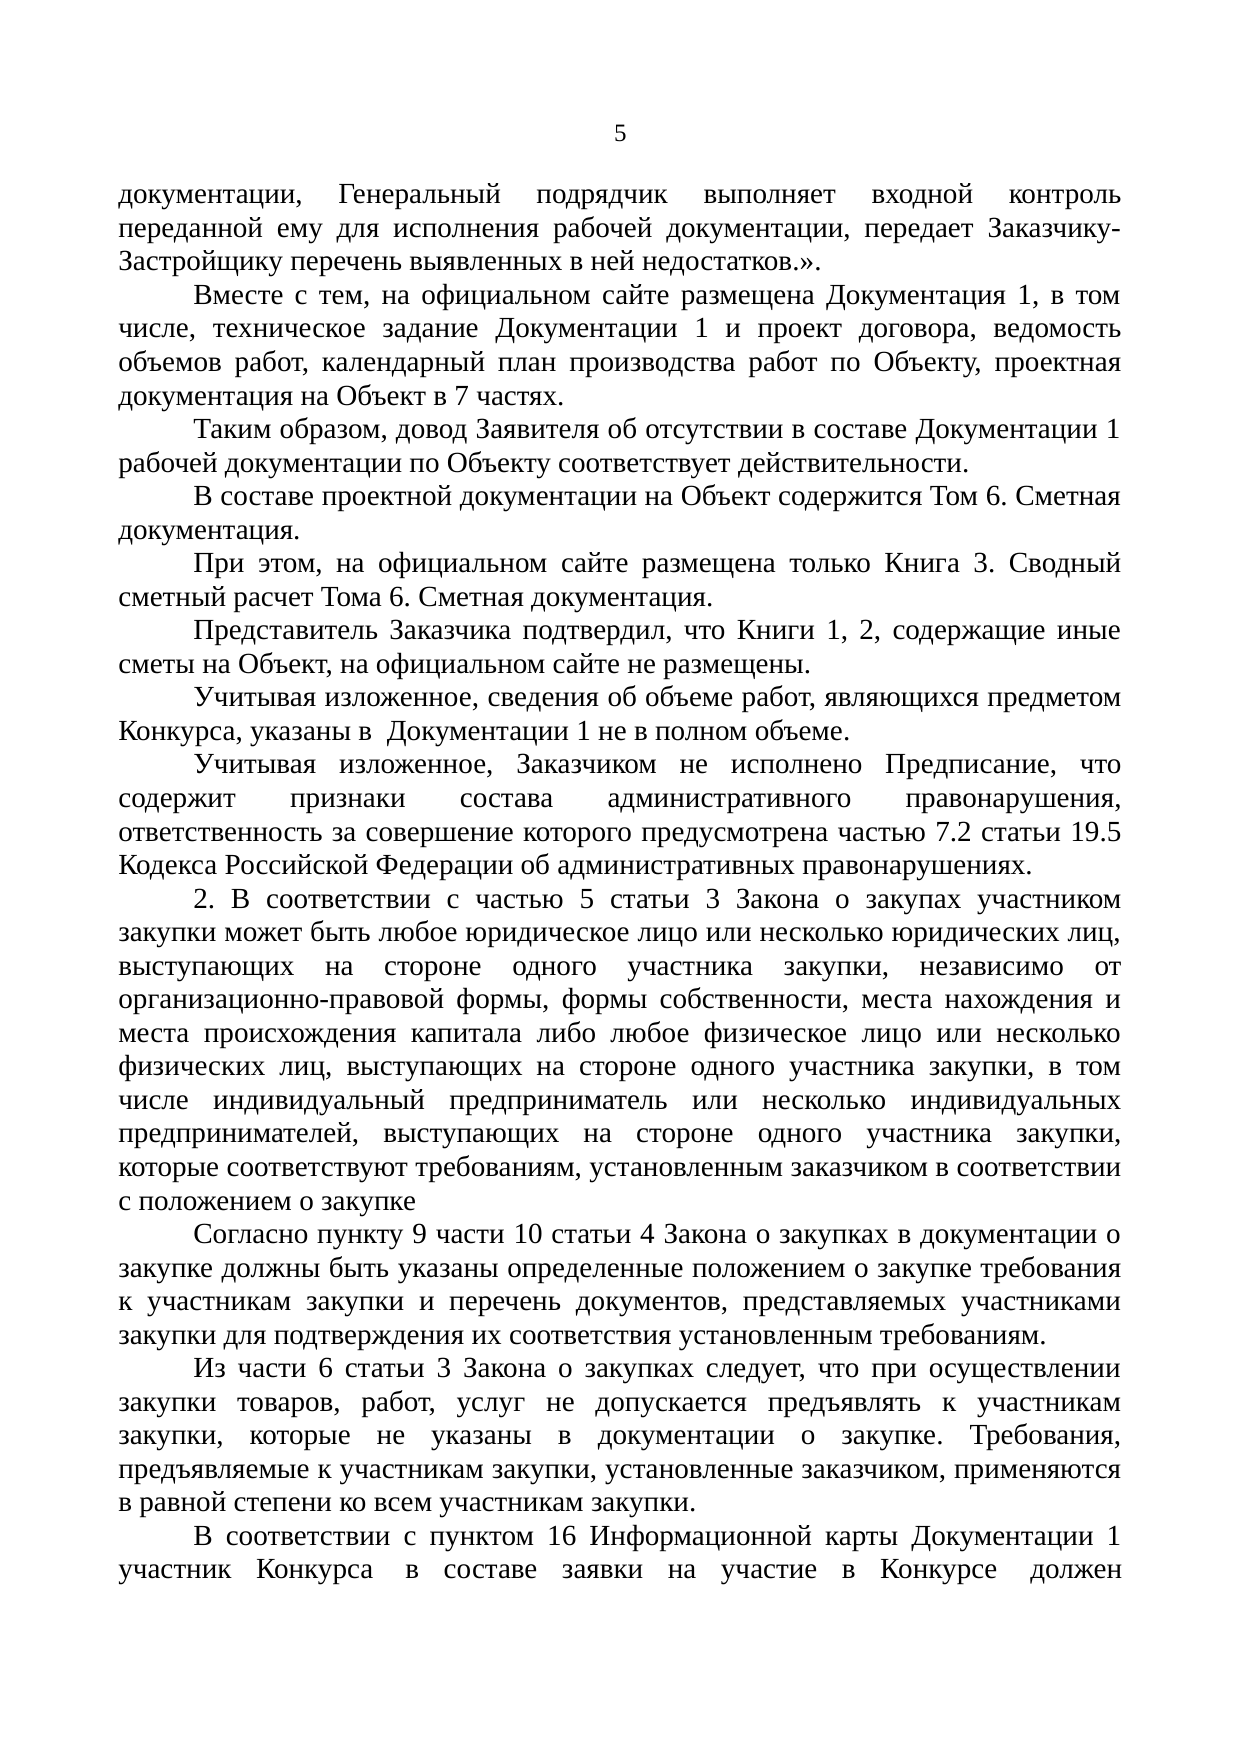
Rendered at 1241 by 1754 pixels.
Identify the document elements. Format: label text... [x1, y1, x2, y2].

text Учитывая изложенное, Заказчиком не исполнено Предписание, что содержит признаки состава административного правонарушения, ответственность за совершение которого предусмотрена частью 7.2 статьи 19.5 Кодекса Российской Федерации об административных правонарушениях. [118, 747, 1122, 881]
text 2. В соответствии с частью 5 статьи 3 Закона о закупах участником закупки может быть любое юридическое лицо или несколько юридических лиц, выступающих на стороне одного участника закупки, независимо от организационно-правовой формы, формы собственности, места нахождения и места происхождения капитала либо любое физическое лицо или несколько физических лиц, выступающих на стороне одного участника закупки, в том числе индивидуальный предприниматель или несколько индивидуальных предпринимателей, выступающих на стороне одного участника закупки, которые соответствуют требованиям, установленным заказчиком в соответствии с положением о закупке [118, 881, 1122, 1216]
text В составе проектной документации на Объект содержится Том 6. Сметная документация. [118, 478, 1122, 545]
text В соответствии с пунктом 16 Информационной карты Документации 1 участник Конкурса в составе заявки на участие в Конкурсе должен [118, 1518, 1122, 1585]
text Таким образом, довод Заявителя об отсутствии в составе Документации 1 рабочей документации по Объекту соответствует действительности. [118, 411, 1122, 478]
text При этом, на официальном сайте размещена только Книга 3. Сводный сметный расчет Тома 6. Сметная документация. [118, 545, 1122, 612]
text Вместе с тем, на официальном сайте размещена Документация 1, в том числе, техническое задание Документации 1 и проект договора, ведомость объемов работ, календарный план производства работ по Объекту, проектная документация на Объект в 7 частях. [118, 277, 1122, 411]
text Представитель Заказчика подтвердил, что Книги 1, 2, содержащие иные сметы на Объект, на официальном сайте не размещены. [118, 612, 1122, 679]
text Из части 6 статьи 3 Закона о закупках следует, что при осуществлении закупки товаров, работ, услуг не допускается предъявлять к участникам закупки, которые не указаны в документации о закупке. Требования, предъявляемые к участникам закупки, установленные заказчиком, применяются в равной степени ко всем участникам закупки. [118, 1350, 1122, 1518]
text Согласно пункту 9 части 10 статьи 4 Закона о закупках в документации о закупке должны быть указаны определенные положением о закупке требования к участникам закупки и перечень документов, представляемых участниками закупки для подтверждения их соответствия установленным требованиям. [118, 1216, 1122, 1350]
text документации, Генеральный подрядчик выполняет входной контроль переданной ему для исполнения рабочей документации, передает Заказчику-Застройщику перечень выявленных в ней недостатков.». [118, 176, 1122, 277]
text Учитывая изложенное, сведения об объеме работ, являющихся предметом Конкурса, указаны в Документации 1 не в полном объеме. [118, 679, 1122, 747]
